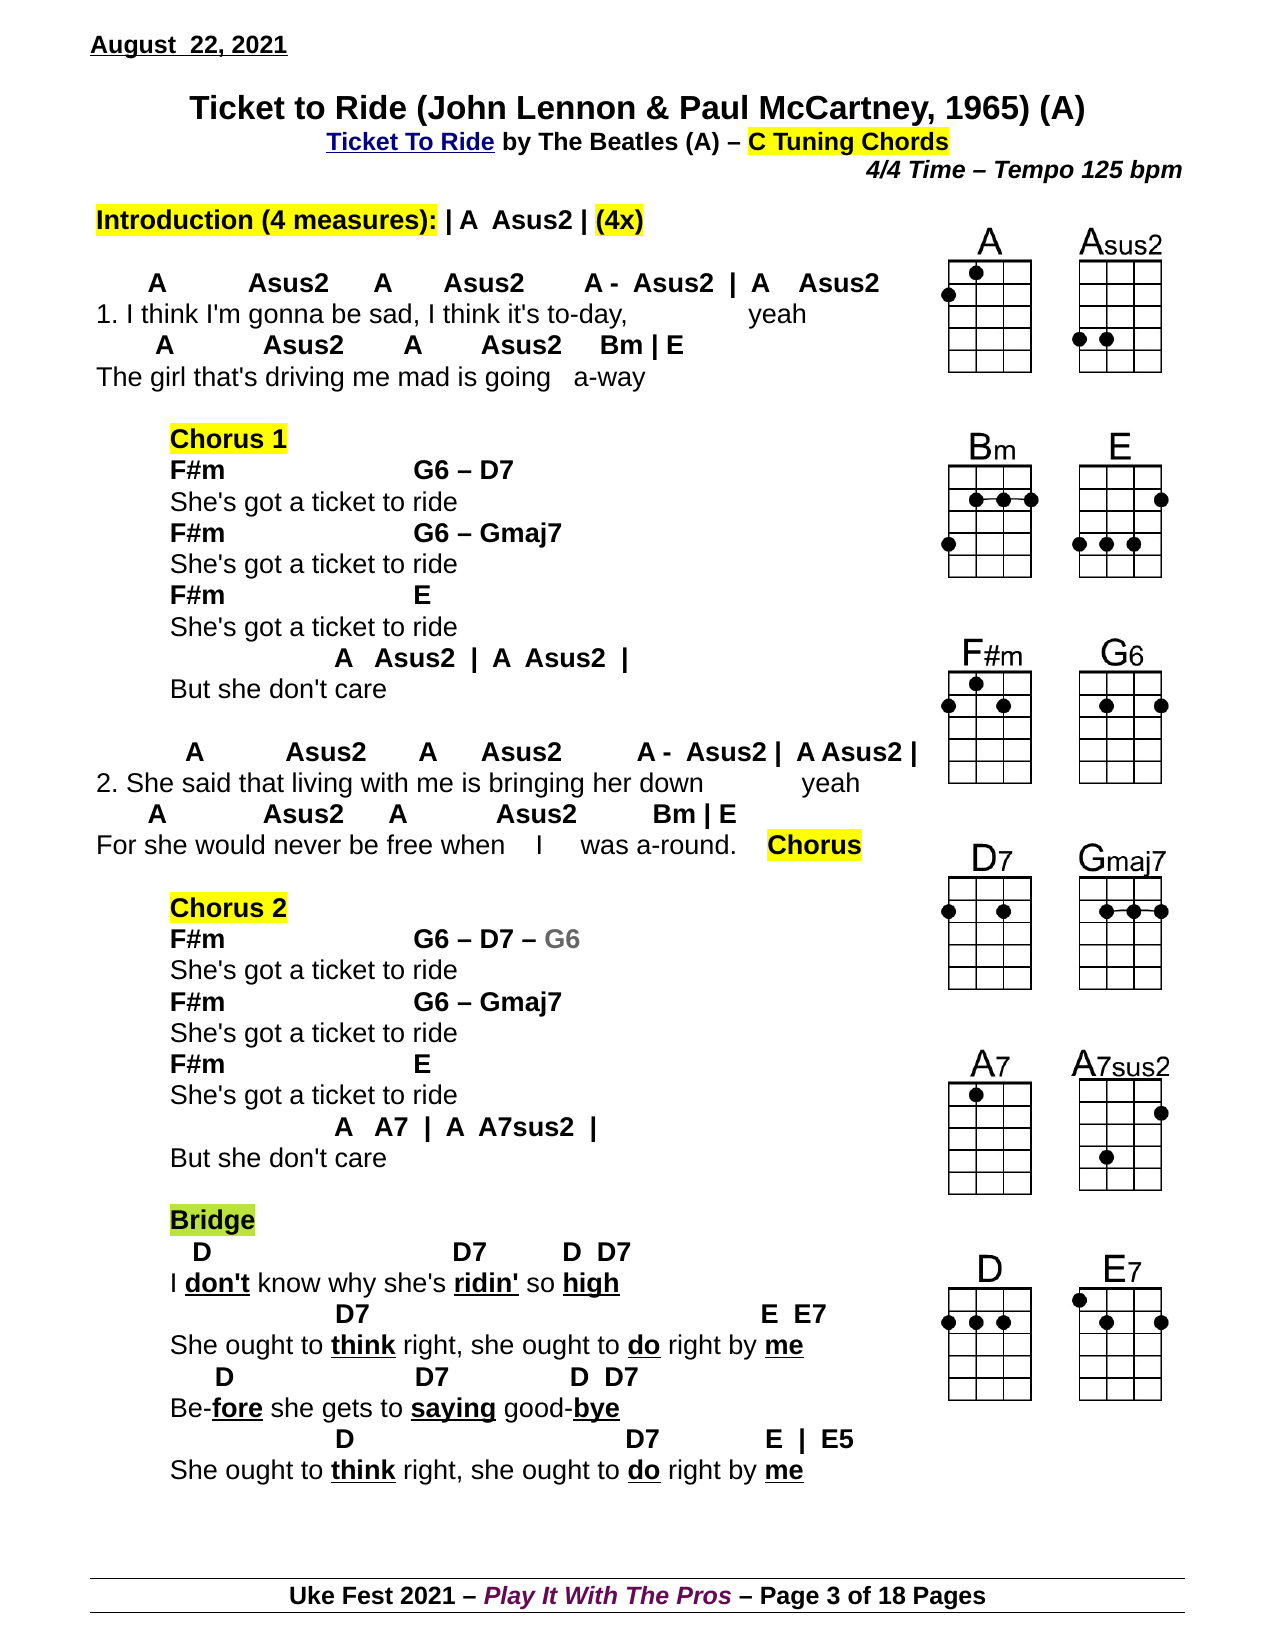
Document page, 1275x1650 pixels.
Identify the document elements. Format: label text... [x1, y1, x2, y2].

table_cell [1055, 1021, 1185, 1226]
table_cell [924, 1021, 1055, 1226]
picture [926, 615, 1053, 805]
table_cell [924, 404, 1055, 609]
picture [1057, 410, 1183, 599]
table_cell [1055, 610, 1185, 815]
table_cell [1055, 1226, 1185, 1432]
picture [1057, 1026, 1183, 1212]
table_cell [1055, 404, 1185, 609]
picture [1057, 1232, 1183, 1422]
picture [1057, 204, 1183, 394]
picture [926, 1026, 1053, 1216]
text Ticket to Ride (John Lennon & Paul McCartney, 1965) (A) [90, 88, 1185, 127]
picture [926, 1232, 1053, 1422]
table_cell [1055, 815, 1185, 1021]
picture [1057, 615, 1183, 805]
table_header Introduction (4 measures): | A Asus2 | (4x) A Asus2 A Asus2 A - Asus2 | A Asus2 1. I think I'm gonna be sad, I think it's to-day, yeah A Asus2 A Asus2 Bm | E The girl that's driving me mad is going a-way Chorus 1 F#m G6 – D7 She's got a ticket to ride F#m G6 – Gmaj7 She's got a ticket to ride F#m E She's got a ticket to ride A Asus2 | A Asus2 | But she don't care A Asus2 A Asus2 A - Asus2 | A Asus2 | 2. She said that living with me is bringing her down yeah A Asus2 A Asus2 Bm | E For she would never be free when I was a-round. Chorus Chorus 2 F#m G6 – D7 – G6 She's got a ticket to ride F#m G6 – Gmaj7 She's got a ticket to ride F#m E She's got a ticket to ride A A7 | A A7sus2 | But she don't care Bridge D D7 D D7 I don't know why she's ridin' so high D7 E E7 She ought to think right, she ought to do right by me D D7 D D7 Be-fore she gets to saying good-bye D D7 E | E5 She ought to think right, she ought to do right by me [90, 199, 924, 1491]
text Ticket To Ride by The Beatles (A) – C Tuning Chords [90, 127, 1185, 155]
text 4/4 Time – Tempo 125 bpm [90, 155, 1185, 184]
picture [926, 204, 1053, 394]
table_header [1055, 199, 1185, 404]
table_cell [924, 1432, 1055, 1491]
picture [926, 821, 1053, 1011]
picture [1057, 821, 1183, 1011]
table_cell [1055, 1432, 1185, 1491]
table_cell [924, 815, 1055, 1021]
table_cell [924, 1226, 1055, 1432]
picture [926, 410, 1053, 599]
table_cell [924, 610, 1055, 815]
table_header [924, 199, 1055, 404]
